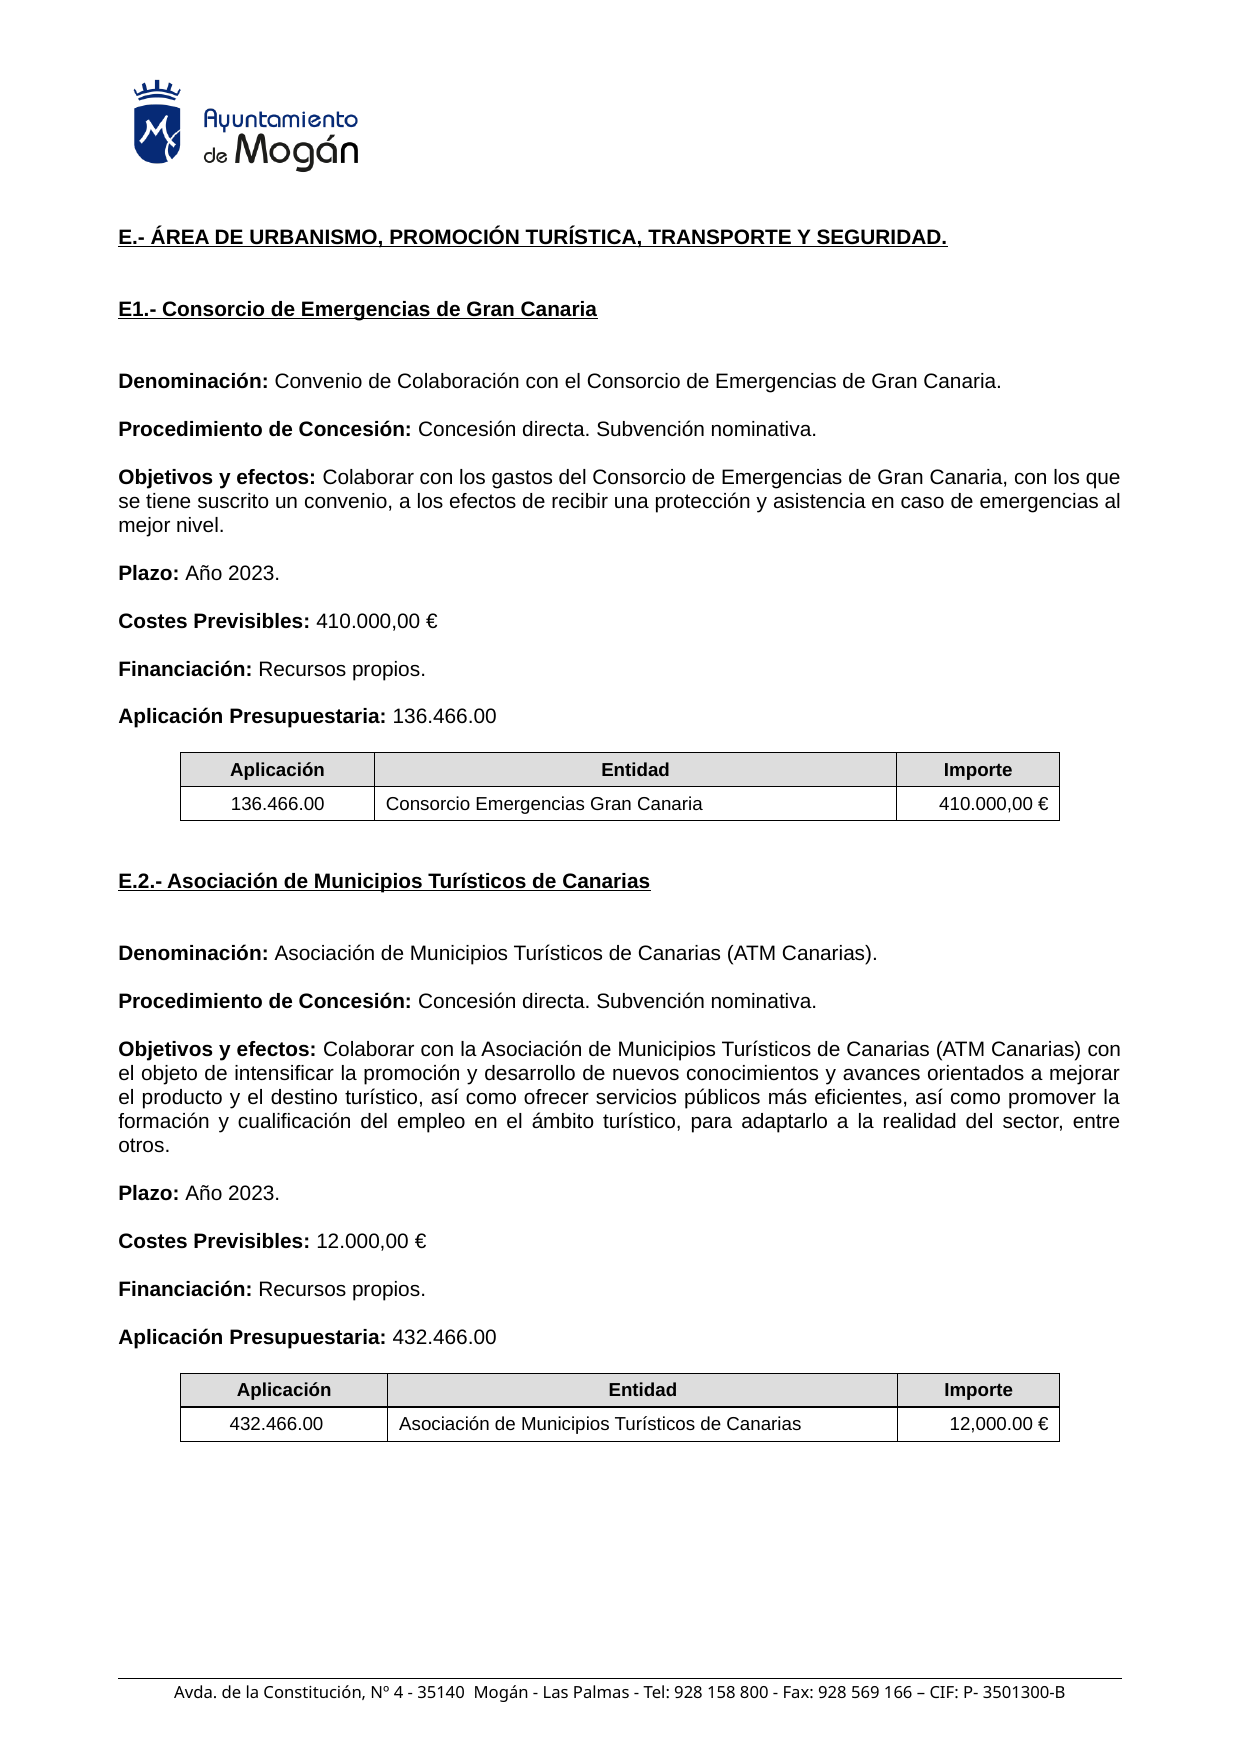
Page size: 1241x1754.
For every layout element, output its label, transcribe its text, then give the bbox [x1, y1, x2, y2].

table_header Entidad [375, 753, 896, 786]
text Denominación: Convenio de Colaboración con el Consorcio de Emergencias de Gran Canaria. [118, 369, 1122, 393]
text Denominación: Asociación de Municipios Turísticos de Canarias (ATM Canarias). [118, 941, 1122, 965]
table_header Importe [897, 753, 1059, 786]
text Plazo: Año 2023. [118, 1181, 1122, 1205]
text E1.- Consorcio de Emergencias de Gran Canaria [118, 297, 1122, 321]
text E.2.- Asociación de Municipios Turísticos de Canarias [118, 869, 1122, 893]
table_header Importe [898, 1374, 1059, 1406]
picture [119, 58, 375, 190]
text Plazo: Año 2023. [118, 561, 1122, 584]
table_cell 410.000,00 € [897, 787, 1059, 820]
text Costes Previsibles: 12.000,00 € [118, 1229, 1122, 1253]
table_cell Asociación de Municipios Turísticos de Canarias [388, 1408, 897, 1441]
table_header Aplicación [181, 1374, 387, 1406]
text Financiación: Recursos propios. [118, 1277, 1122, 1301]
table_header Aplicación [181, 753, 374, 786]
text Financiación: Recursos propios. [118, 656, 1122, 680]
text Procedimiento de Concesión: Concesión directa. Subvención nominativa. [118, 989, 1122, 1013]
table_cell 12.000,00 € [898, 1408, 1059, 1441]
text Aplicación Presupuestaria: 432.466.00 [118, 1324, 1122, 1348]
text Procedimiento de Concesión: Concesión directa. Subvención nominativa. [118, 417, 1122, 441]
text Costes Previsibles: 410.000,00 € [118, 608, 1122, 632]
text E.- ÁREA DE URBANISMO, PROMOCIÓN TURÍSTICA, TRANSPORTE Y SEGURIDAD. [118, 225, 1122, 249]
text Objetivos y efectos: Colaborar con la Asociación de Municipios Turísticos de Canarias (ATM Canarias) con el objeto de intensificar la promoción y desarrollo de nuevos conocimientos y avances orientados a mejorar el producto y el destino turístico, así como ofrecer servicios públicos más eficientes, así como promover la formación y cualificación del empleo en el ámbito turístico, para adaptarlo a la realidad del sector, entre otros. [118, 1037, 1122, 1157]
text Objetivos y efectos: Colaborar con los gastos del Consorcio de Emergencias de Gran Canaria, con los que se tiene suscrito un convenio, a los efectos de recibir una protección y asistencia en caso de emergencias al mejor nivel. [118, 465, 1122, 537]
table_cell 136.466.00 [181, 787, 374, 820]
table_cell 432.466.00 [181, 1408, 387, 1441]
table_cell Consorcio Emergencias Gran Canaria [375, 787, 896, 820]
text Aplicación Presupuestaria: 136.466.00 [118, 704, 1122, 728]
table_header Entidad [388, 1374, 897, 1406]
